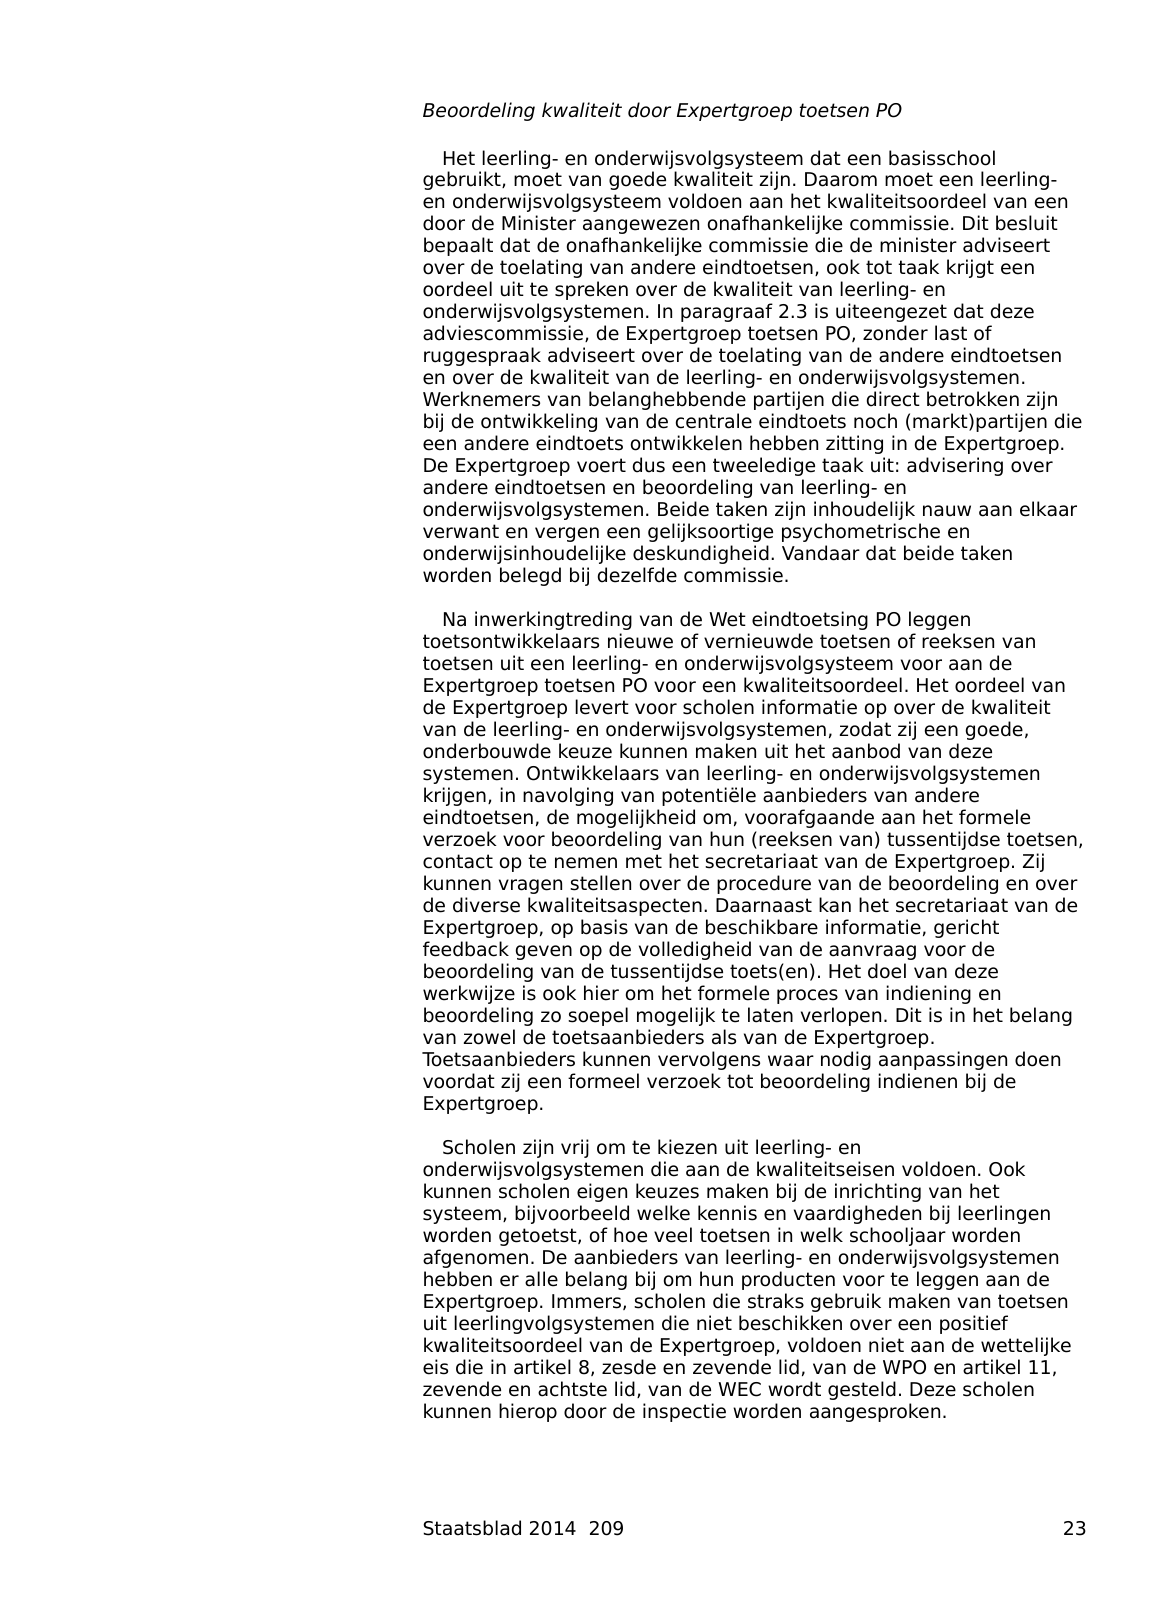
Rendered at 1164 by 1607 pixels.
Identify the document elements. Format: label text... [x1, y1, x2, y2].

text Scholen zijn vrij om te kiezen uit leerling- en onderwijsvolgsystemen die aan de kwaliteitseisen voldoen. Ook kunnen scholen eigen keuzes maken bij de inrichting van het systeem, bijvoorbeeld welke kennis en vaardigheden bij leerlingen worden getoetst, of hoe veel toetsen in welk schooljaar worden afgenomen. De aanbieders van leerling- en onderwijsvolgsystemen hebben er alle belang bij om hun producten voor te leggen aan de Expertgroep. Immers, scholen die straks gebruik maken van toetsen uit leerlingvolgsystemen die niet beschikken over een positief kwaliteitsoordeel van de Expertgroep, voldoen niet aan de wettelijke eis die in artikel 8, zesde en zevende lid, van de WPO en artikel 11, zevende en achtste lid, van de WEC wordt gesteld. Deze scholen kunnen hierop door de inspectie worden aangesproken. [422, 1137, 1087, 1423]
text Het leerling- en onderwijsvolgsysteem dat een basisschool gebruikt, moet van goede kwaliteit zijn. Daarom moet een leerling- en onderwijsvolgsysteem voldoen aan het kwaliteitsoordeel van een door de Minister aangewezen onafhankelijke commissie. Dit besluit bepaalt dat de onafhankelijke commissie die de minister adviseert over de toelating van andere eindtoetsen, ook tot taak krijgt een oordeel uit te spreken over de kwaliteit van leerling- en onderwijsvolgsystemen. In paragraaf 2.3 is uiteengezet dat deze adviescommissie, de Expertgroep toetsen PO, zonder last of ruggespraak adviseert over de toelating van de andere eindtoetsen en over de kwaliteit van de leerling- en onderwijsvolgsystemen. Werknemers van belanghebbende partijen die direct betrokken zijn bij de ontwikkeling van de centrale eindtoets noch (markt)partijen die een andere eindtoets ontwikkelen hebben zitting in de Expertgroep. De Expertgroep voert dus een tweeledige taak uit: advisering over andere eindtoetsen en beoordeling van leerling- en onderwijsvolgsystemen. Beide taken zijn inhoudelijk nauw aan elkaar verwant en vergen een gelijksoortige psychometrische en onderwijsinhoudelijke deskundigheid. Vandaar dat beide taken worden belegd bij dezelfde commissie. [422, 147, 1087, 587]
subtitle Beoordeling kwaliteit door Expertgroep toetsen PO [422, 100, 1087, 122]
text Na inwerkingtreding van de Wet eindtoetsing PO leggen toetsontwikkelaars nieuwe of vernieuwde toetsen of reeksen van toetsen uit een leerling- en onderwijsvolgsysteem voor aan de Expertgroep toetsen PO voor een kwaliteitsoordeel. Het oordeel van de Expertgroep levert voor scholen informatie op over de kwaliteit van de leerling- en onderwijsvolgsystemen, zodat zij een goede, onderbouwde keuze kunnen maken uit het aanbod van deze systemen. Ontwikkelaars van leerling- en onderwijsvolgsystemen krijgen, in navolging van potentiële aanbieders van andere eindtoetsen, de mogelijkheid om, voorafgaande aan het formele verzoek voor beoordeling van hun (reeksen van) tussentijdse toetsen, contact op te nemen met het secretariaat van de Expertgroep. Zij kunnen vragen stellen over de procedure van de beoordeling en over de diverse kwaliteitsaspecten. Daarnaast kan het secretariaat van de Expertgroep, op basis van de beschikbare informatie, gericht feedback geven op de volledigheid van de aanvraag voor de beoordeling van de tussentijdse toets(en). Het doel van deze werkwijze is ook hier om het formele proces van indiening en beoordeling zo soepel mogelijk te laten verlopen. Dit is in het belang van zowel de toetsaanbieders als van de Expertgroep. Toetsaanbieders kunnen vervolgens waar nodig aanpassingen doen voordat zij een formeel verzoek tot beoordeling indienen bij de Expertgroep. [422, 609, 1087, 1115]
